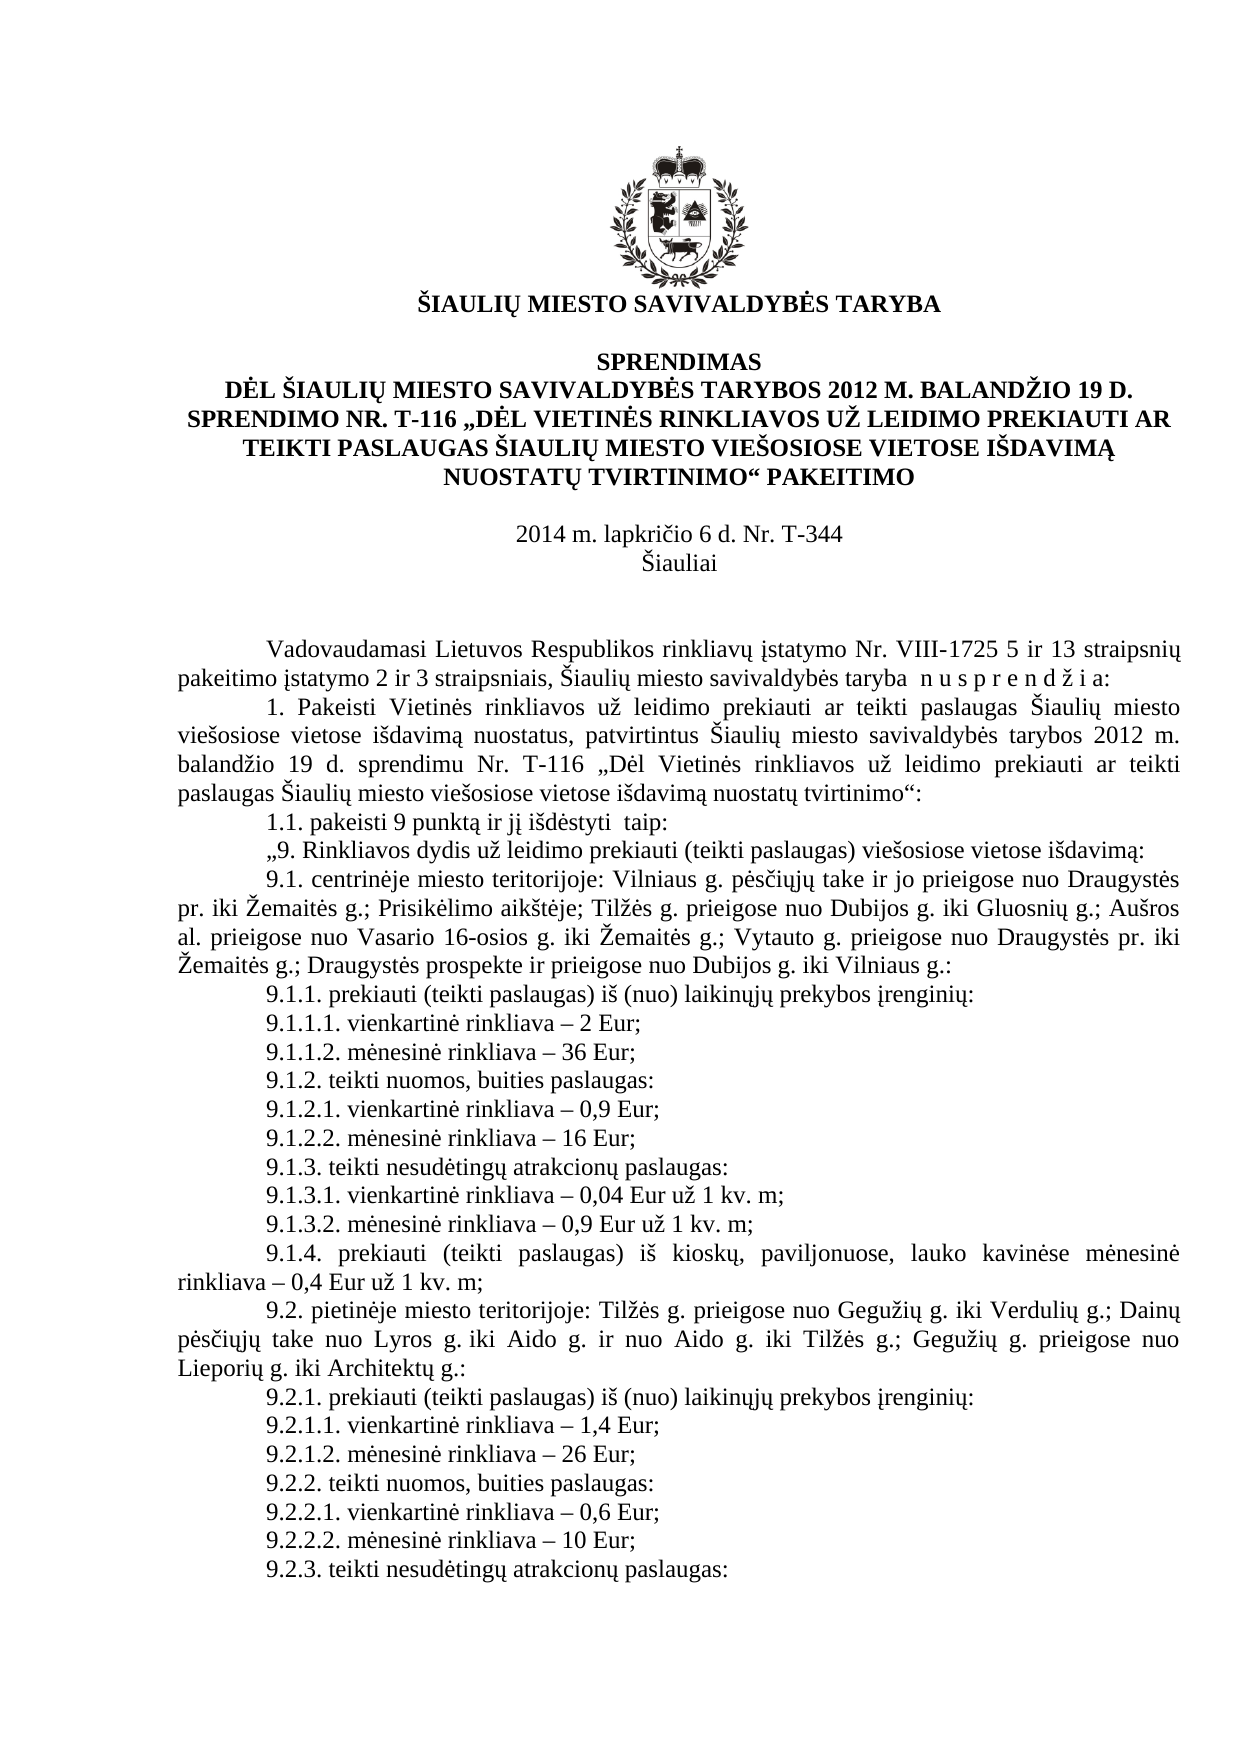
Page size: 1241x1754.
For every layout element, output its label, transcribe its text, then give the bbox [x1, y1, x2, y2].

text Šiauliai [177, 548, 1181, 577]
text 9.2.1.2. mėnesinė rinkliava – 26 Eur; [177, 1439, 1181, 1468]
text 9.2.2.2. mėnesinė rinkliava – 10 Eur; [177, 1525, 1181, 1554]
text 9.1.3.2. mėnesinė rinkliava – 0,9 Eur už 1 kv. m; [177, 1209, 1181, 1238]
text 9.1.3. teikti nesudėtingų atrakcionų paslaugas: [177, 1152, 1181, 1180]
text DĖL ŠIAULIŲ MIESTO SAVIVALDYBĖS TARYBOS 2012 M. BALANDŽIO 19 D. SPRENDIMO NR. T-116 „DĖL VIETINĖS RINKLIAVOS UŽ LEIDIMO PREKIAUTI AR TEIKTI PASLAUGAS ŠIAULIŲ MIESTO VIEŠOSIOSE VIETOSE IŠDAVIMĄ NUOSTATŲ TVIRTINIMO“ PAKEITIMO [177, 375, 1181, 490]
text 9.2.2.1. vienkartinė rinkliava – 0,6 Eur; [177, 1497, 1181, 1525]
text „9. Rinkliavos dydis už leidimo prekiauti (teikti paslaugas) viešosiose vietose išdavimą: [177, 835, 1181, 864]
text 9.1.4. prekiauti (teikti paslaugas) iš kioskų, paviljonuose, lauko kavinėse mėnesinė rinkliava – 0,4 Eur už 1 kv. m; [177, 1238, 1181, 1295]
text 9.1.2.2. mėnesinė rinkliava – 16 Eur; [177, 1123, 1181, 1152]
text 9.2.1.1. vienkartinė rinkliava – 1,4 Eur; [177, 1410, 1181, 1439]
text 9.1.2.1. vienkartinė rinkliava – 0,9 Eur; [177, 1094, 1181, 1123]
text 9.1. centrinėje miesto teritorijoje: Vilniaus g. pėsčiųjų take ir jo prieigose nuo Draugystės pr. iki Žemaitės g.; Prisikėlimo aikštėje; Tilžės g. prieigose nuo Dubijos g. iki Gluosnių g.; Aušros al. prieigose nuo Vasario 16-osios g. iki Žemaitės g.; Vytauto g. prieigose nuo Draugystės pr. iki Žemaitės g.; Draugystės prospekte ir prieigose nuo Dubijos g. iki Vilniaus g.: [177, 864, 1181, 979]
text 2014 m. lapkričio 6 d. Nr. T-344 [177, 519, 1181, 548]
text Vadovaudamasi Lietuvos Respublikos rinkliavų įstatymo Nr. VIII-1725 5 ir 13 straipsnių pakeitimo įstatymo 2 ir 3 straipsniais, Šiaulių miesto savivaldybės taryba n u s p r e n d ž i a: [177, 634, 1181, 692]
text 9.1.1.1. vienkartinė rinkliava – 2 Eur; [177, 1008, 1181, 1037]
text 9.2.2. teikti nuomos, buities paslaugas: [177, 1468, 1181, 1497]
text 1. Pakeisti Vietinės rinkliavos už leidimo prekiauti ar teikti paslaugas Šiaulių miesto viešosiose vietose išdavimą nuostatus, patvirtintus Šiaulių miesto savivaldybės tarybos 2012 m. balandžio 19 d. sprendimu Nr. T-116 „Dėl Vietinės rinkliavos už leidimo prekiauti ar teikti paslaugas Šiaulių miesto viešosiose vietose išdavimą nuostatų tvirtinimo“: [177, 692, 1181, 807]
text 9.2.1. prekiauti (teikti paslaugas) iš (nuo) laikinųjų prekybos įrenginių: [177, 1382, 1181, 1410]
text 1.1. pakeisti 9 punktą ir jį išdėstyti taip: [177, 807, 1181, 835]
text 9.1.1. prekiauti (teikti paslaugas) iš (nuo) laikinųjų prekybos įrenginių: [177, 979, 1181, 1008]
text ŠIAULIŲ MIESTO SAVIVALDYBĖS TARYBA [177, 289, 1181, 318]
text 9.1.1.2. mėnesinė rinkliava – 36 Eur; [177, 1037, 1181, 1065]
text 9.2. pietinėje miesto teritorijoje: Tilžės g. prieigose nuo Gegužių g. iki Verdulių g.; Dainų pėsčiųjų take nuo Lyros g. iki Aido g. ir nuo Aido g. iki Tilžės g.; Gegužių g. prieigose nuo Lieporių g. iki Architektų g.: [177, 1295, 1181, 1382]
text 9.2.3. teikti nesudėtingų atrakcionų paslaugas: [177, 1554, 1181, 1583]
text 9.1.2. teikti nuomos, buities paslaugas: [177, 1065, 1181, 1094]
text 9.1.3.1. vienkartinė rinkliava – 0,04 Eur už 1 kv. m; [177, 1180, 1181, 1209]
text SPRENDIMAS [177, 347, 1181, 375]
